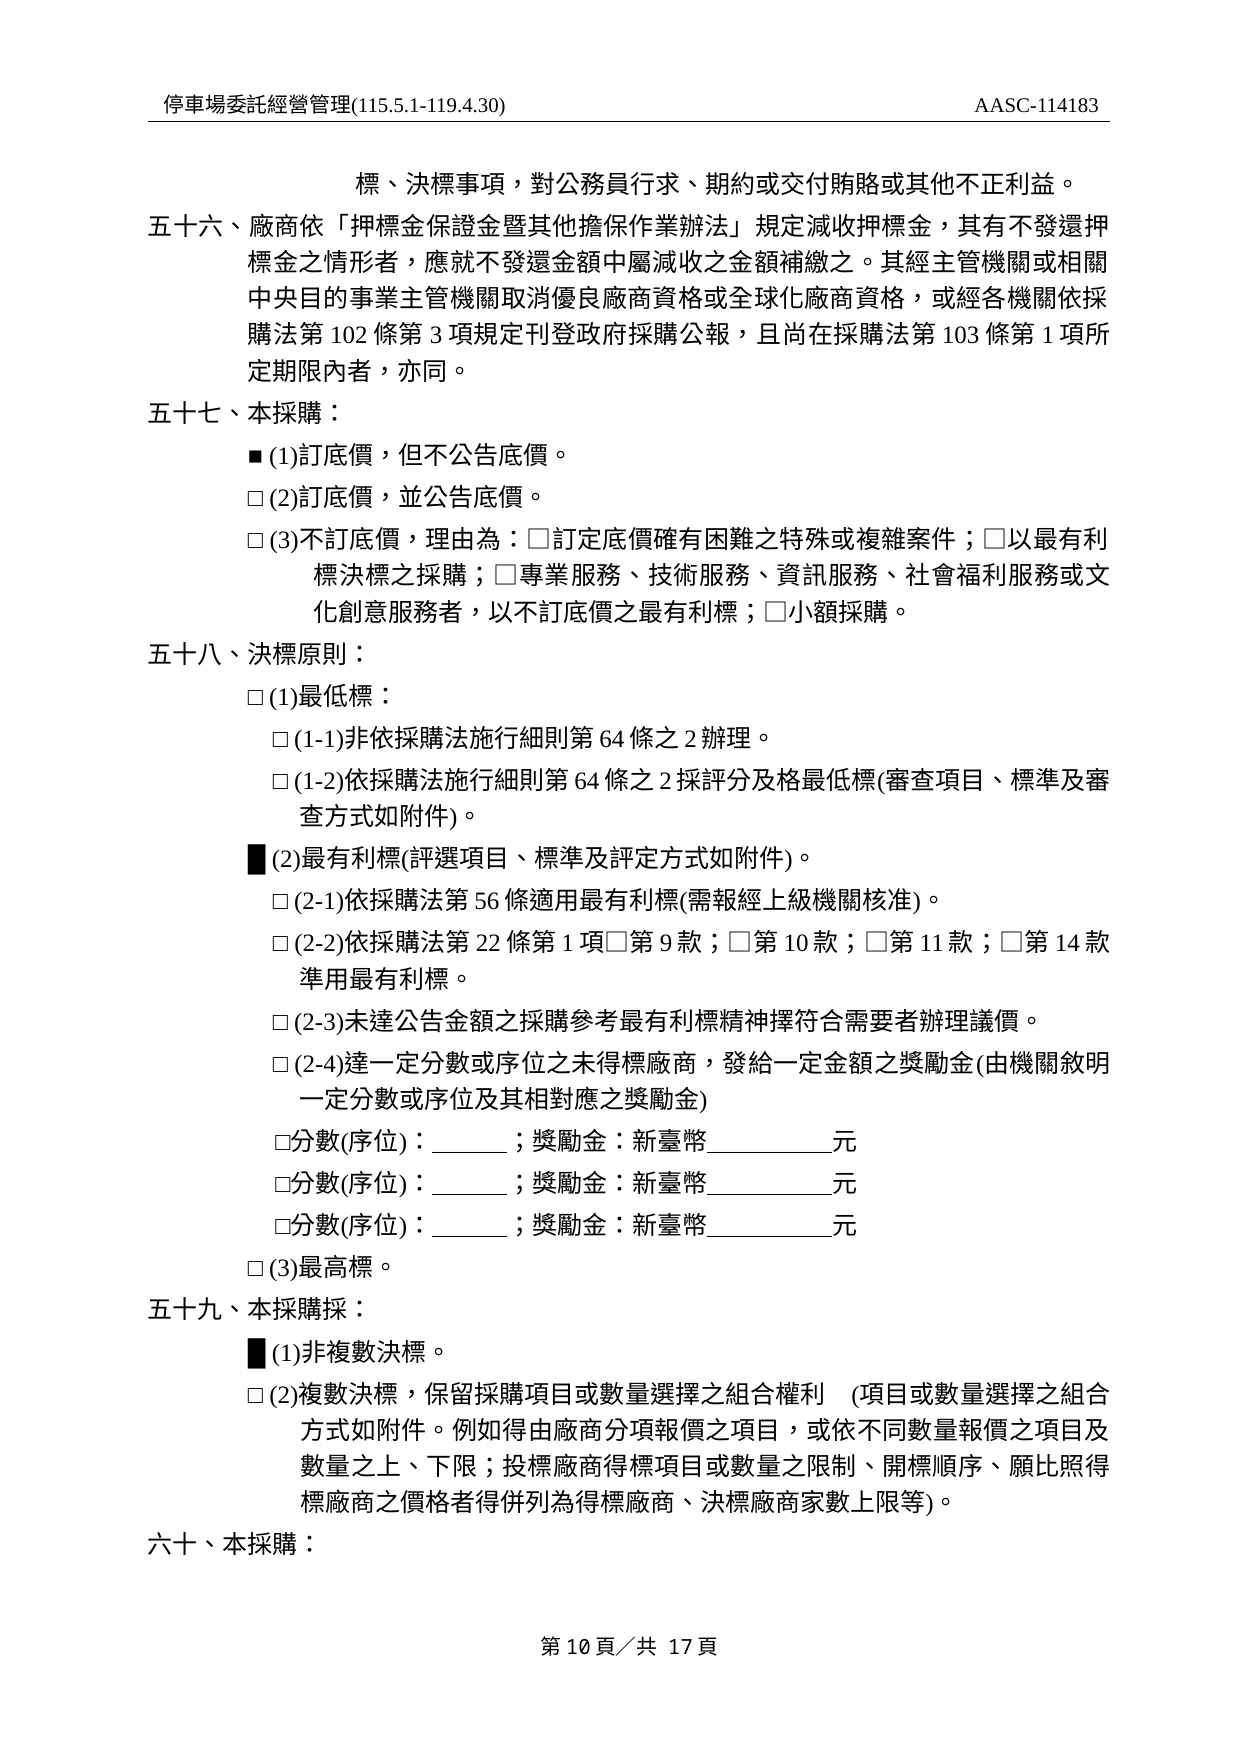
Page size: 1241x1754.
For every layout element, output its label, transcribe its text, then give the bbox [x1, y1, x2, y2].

text □分數(序位)：＿＿＿；獎勵金：新臺幣＿＿＿＿＿元 [275, 1206, 1110, 1242]
text 五十九、本採購採： [148, 1290, 1110, 1326]
text □ (2-4)達一定分數或序位之未得標廠商，發給一定金額之獎勵金(由機關敘明一定分數或序位及其相對應之獎勵金) [273, 1043, 1110, 1116]
text □ (2)複數決標，保留採購項目或數量選擇之組合權利 (項目或數量選擇之組合方式如附件。例如得由廠商分項報價之項目，或依不同數量報價之項目及數量之上、下限；投標廠商得標項目或數量之限制、開標順序、願比照得標廠商之價格者得併列為得標廠商、決標廠商家數上限等)。 [248, 1374, 1110, 1519]
text 五十六、廠商依「押標金保證金暨其他擔保作業辦法」規定減收押標金，其有不發還押標金之情形者，應就不發還金額中屬減收之金額補繳之。其經主管機關或相關中央目的事業主管機關取消優良廠商資格或全球化廠商資格，或經各機關依採購法第102條第3項規定刊登政府採購公報，且尚在採購法第103條第1項所定期限內者，亦同。 [148, 206, 1110, 387]
text 六十、本採購： [148, 1525, 1110, 1561]
text 五十七、本採購： [148, 393, 1110, 429]
text □ (1-2)依採購法施行細則第64條之2採評分及格最低標(審查項目、標準及審查方式如附件)。 [273, 760, 1110, 833]
text 五十八、決標原則： [148, 634, 1110, 670]
text □ (2-1)依採購法第56條適用最有利標(需報經上級機關核准)。 [273, 881, 1110, 917]
text □分數(序位)：＿＿＿；獎勵金：新臺幣＿＿＿＿＿元 [275, 1122, 1110, 1158]
text █ (1)非複數決標。 [248, 1332, 1110, 1368]
text □ (3)最高標。 [248, 1248, 1110, 1284]
text □ (3)不訂底價，理由為：□訂定底價確有困難之特殊或複雜案件；□以最有利標決標之採購；□專業服務、技術服務、資訊服務、社會福利服務或文化創意服務者，以不訂底價之最有利標；□小額採購。 [248, 519, 1110, 628]
text □ (1)最低標： [248, 676, 1110, 712]
text █ (2)最有利標(評選項目、標準及評定方式如附件)。 [248, 839, 1110, 875]
text □分數(序位)：＿＿＿；獎勵金：新臺幣＿＿＿＿＿元 [275, 1164, 1110, 1200]
text □ (1-1)非依採購法施行細則第64條之2辦理。 [273, 718, 1110, 754]
text 標、決標事項，對公務員行求、期約或交付賄賂或其他不正利益。 [323, 164, 1110, 200]
text □ (2-3)未達公告金額之採購參考最有利標精神擇符合需要者辦理議價。 [273, 1001, 1110, 1037]
text □ (2-2)依採購法第22條第1項□第9款；□第10款；□第11款；□第14款準用最有利標。 [273, 923, 1110, 995]
text □ (2)訂底價，並公告底價。 [248, 477, 1110, 514]
text ■ (1)訂底價，但不公告底價。 [248, 435, 1110, 472]
